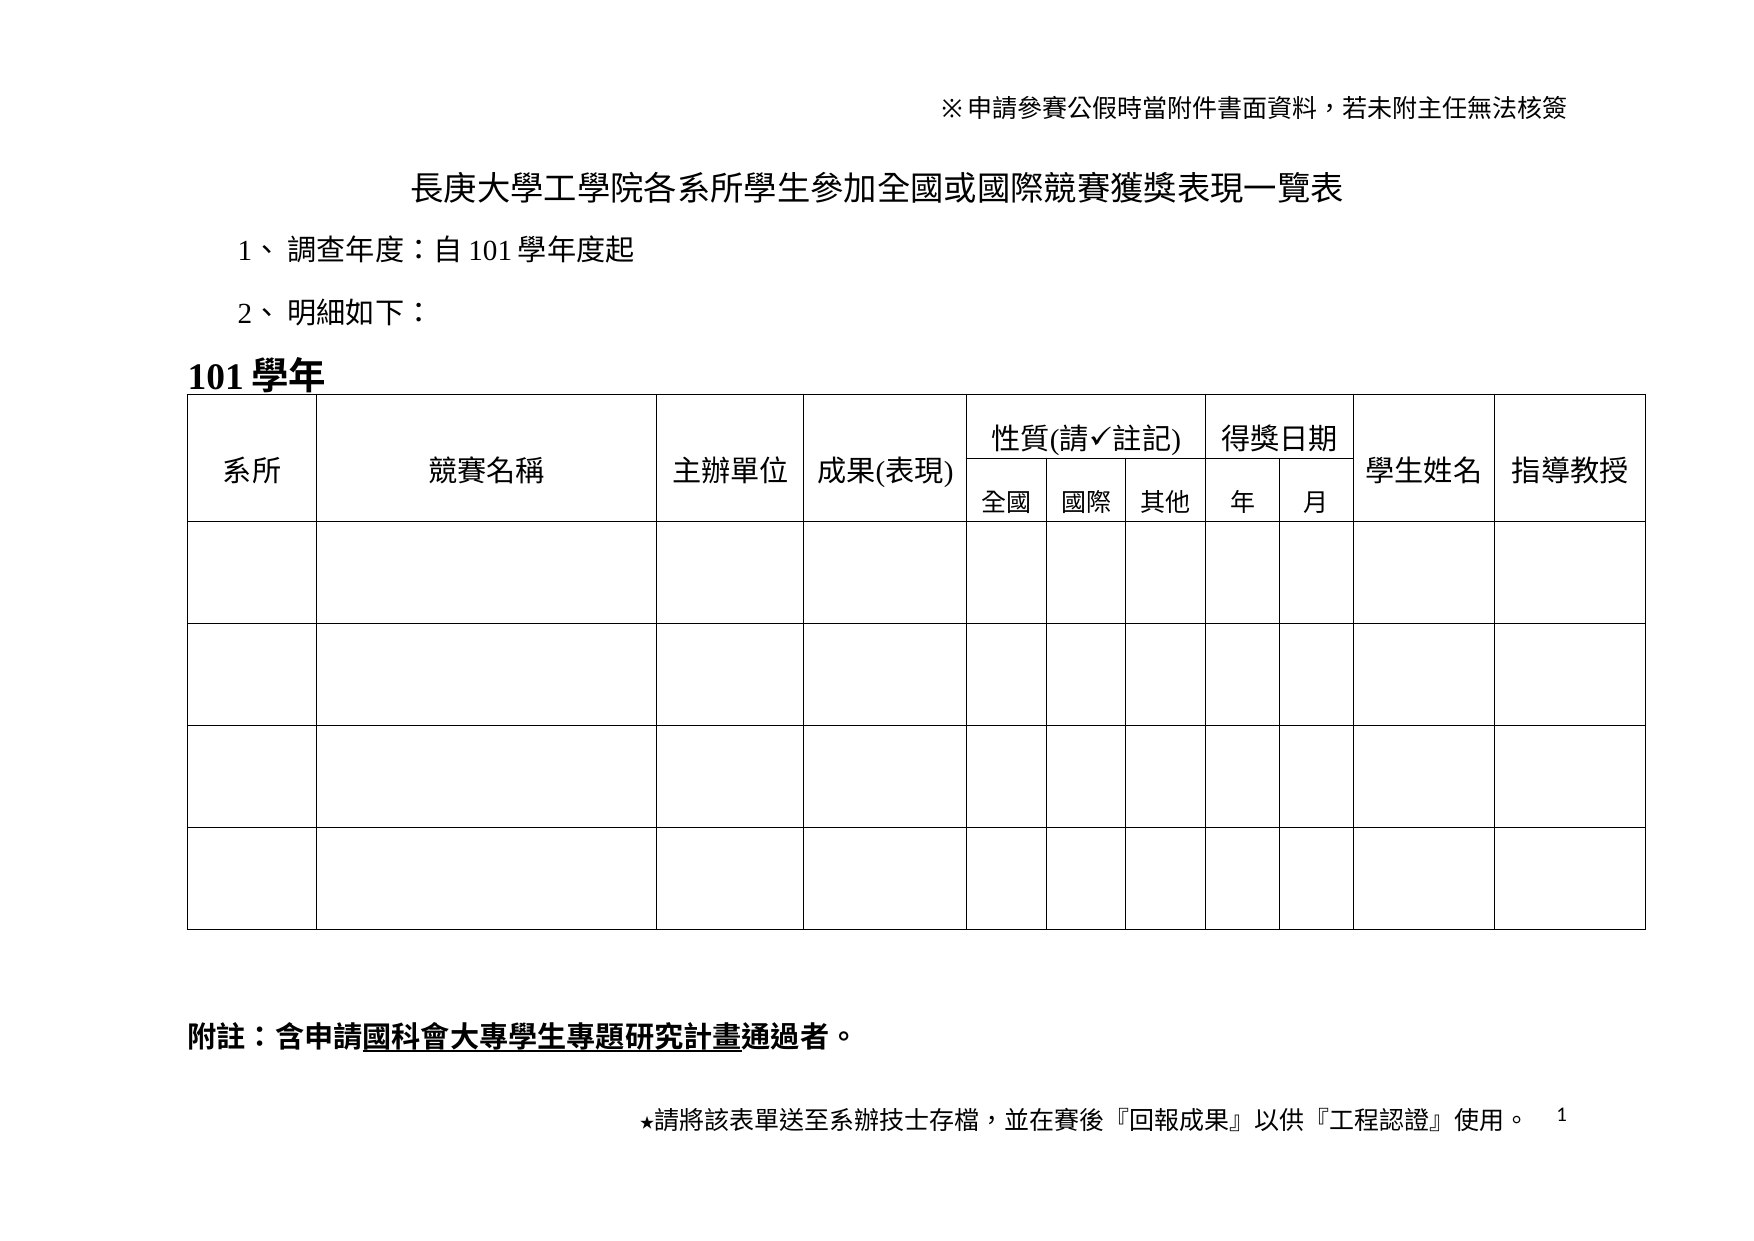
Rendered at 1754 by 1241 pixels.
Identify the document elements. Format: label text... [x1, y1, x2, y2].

table_cell 全國 [967, 459, 1046, 521]
table_cell [317, 624, 656, 725]
list 明細如下： [237, 269, 1567, 331]
table_cell [657, 726, 803, 827]
table_cell [1354, 828, 1494, 929]
table_cell [188, 828, 316, 929]
table_cell [967, 522, 1046, 623]
table_cell 月 [1280, 459, 1353, 521]
table_cell [317, 726, 656, 827]
table_cell [657, 522, 803, 623]
table_cell [317, 828, 656, 929]
table_cell [1047, 828, 1125, 929]
table_header 競賽名稱 [317, 395, 656, 521]
table_cell [1495, 624, 1645, 725]
table_cell [188, 726, 316, 827]
table_cell [804, 624, 966, 725]
table_cell [804, 726, 966, 827]
table_cell [1280, 522, 1353, 623]
table_header 指導教授 [1495, 395, 1645, 521]
table_cell [967, 624, 1046, 725]
table_cell [1280, 726, 1353, 827]
table_cell [1047, 726, 1125, 827]
table_header 成果(表現) [804, 395, 966, 521]
table_cell [804, 522, 966, 623]
table_cell [1206, 522, 1279, 623]
table_cell [967, 726, 1046, 827]
text 長庚大學工學院各系所學生參加全國或國際競賽獲獎表現一覽表 [187, 144, 1567, 206]
table_cell [1126, 624, 1205, 725]
table_cell [1354, 624, 1494, 725]
table_cell [1206, 726, 1279, 827]
table_cell [317, 522, 656, 623]
table_cell [1354, 522, 1494, 623]
table_header 得獎日期 [1206, 395, 1353, 457]
table_cell [1206, 624, 1279, 725]
table_cell [1280, 624, 1353, 725]
table_cell [188, 624, 316, 725]
table_cell 其他 [1126, 459, 1205, 521]
table_cell [1280, 828, 1353, 929]
table_cell [1206, 828, 1279, 929]
table_cell [1047, 624, 1125, 725]
table_cell [657, 828, 803, 929]
text 101學年 [187, 331, 1567, 394]
table_cell [657, 624, 803, 725]
list 調查年度：自101學年度起 [237, 206, 1567, 269]
table_cell [1354, 726, 1494, 827]
table_cell [1047, 522, 1125, 623]
table_cell [1126, 726, 1205, 827]
table_cell [1126, 828, 1205, 929]
table_cell [1126, 522, 1205, 623]
table_cell [188, 522, 316, 623]
table_header 系所 [188, 395, 316, 521]
table_header 學生姓名 [1354, 395, 1494, 521]
table_cell [967, 828, 1046, 929]
table_cell 年 [1206, 459, 1279, 521]
table_cell 國際 [1047, 459, 1125, 521]
table_header 性質(請註記) [967, 395, 1205, 457]
text 附註：含申請國科會大專學生專題研究計畫通過者。 [187, 993, 1567, 1055]
table_cell [804, 828, 966, 929]
table_cell [1495, 726, 1645, 827]
table_header 主辦單位 [657, 395, 803, 521]
table_cell [1495, 522, 1645, 623]
table_cell [1495, 828, 1645, 929]
